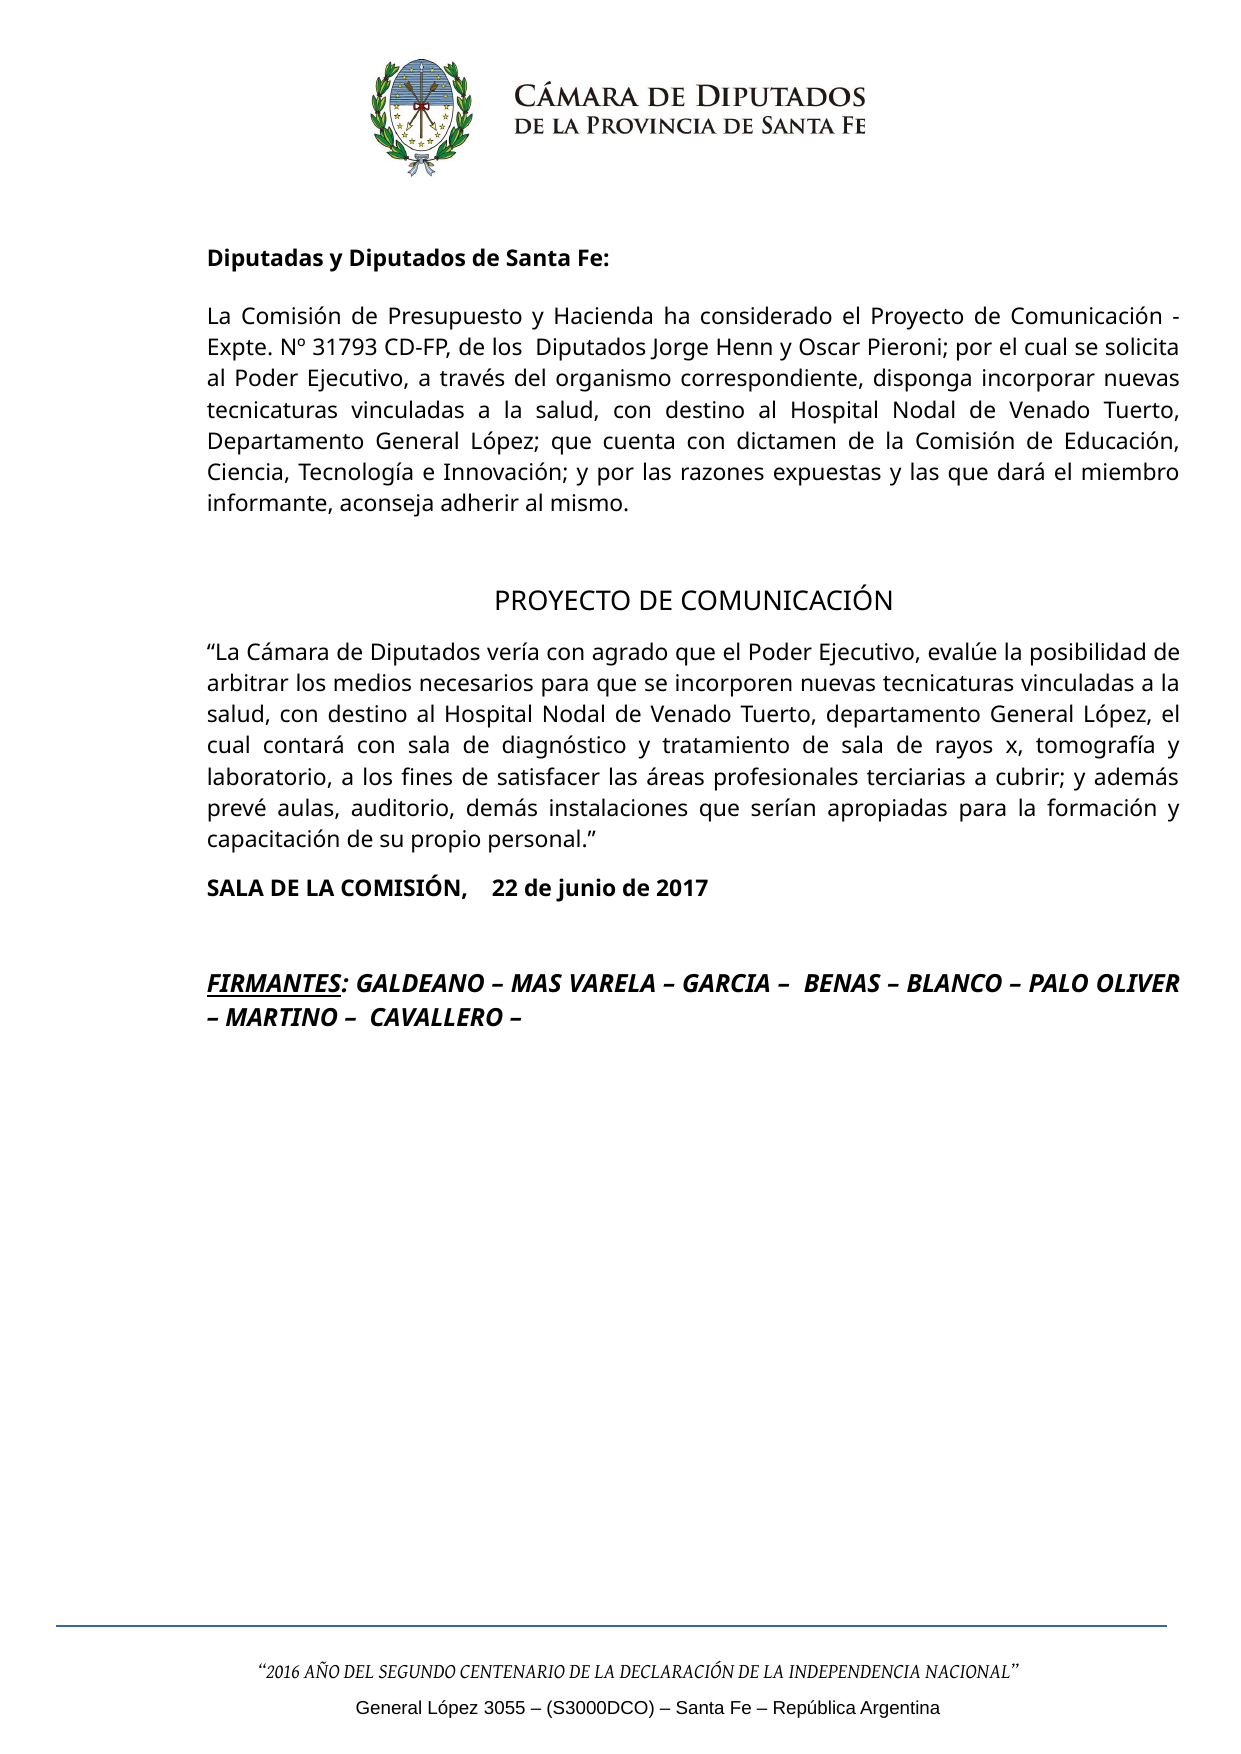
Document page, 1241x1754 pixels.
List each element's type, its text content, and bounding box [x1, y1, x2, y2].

text “La Cámara de Diputados vería con agrado que el Poder Ejecutivo, evalúe la posibilidad de arbitrar los medios necesarios para que se incorporen nuevas tecnicaturas vinculadas a la salud, con destino al Hospital Nodal de Venado Tuerto, departamento General López, el cual contará con sala de diagnóstico y tratamiento de sala de rayos x, tomografía y laboratorio, a los fines de satisfacer las áreas profesionales terciarias a cubrir; y además prevé aulas, auditorio, demás instalaciones que serían apropiadas para la formación y capacitación de su propio personal.” [207, 636, 1181, 854]
text La Comisión de Presupuesto y Hacienda ha considerado el Proyecto de Comunicación - Expte. Nº 31793 CD-FP, de los Diputados Jorge Henn y Oscar Pieroni; por el cual se solicita al Poder Ejecutivo, a través del organismo correspondiente, disponga incorporar nuevas tecnicaturas vinculadas a la salud, con destino al Hospital Nodal de Venado Tuerto, Departamento General López; que cuenta con dictamen de la Comisión de Educación, Ciencia, Tecnología e Innovación; y por las razones expuestas y las que dará el miembro informante, aconseja adherir al mismo. [207, 300, 1181, 518]
text Diputadas y Diputados de Santa Fe: [207, 242, 1181, 273]
text SALA DE LA COMISIÓN, 22 de junio de 2017 [207, 872, 1181, 903]
picture [370, 59, 866, 181]
text FIRMANTES: GALDEANO – MAS VARELA – GARCIA – BENAS – BLANCO – PALO OLIVER – MARTINO – CAVALLERO – [207, 966, 1181, 1034]
text PROYECTO DE COMUNICACIÓN [207, 581, 1181, 618]
